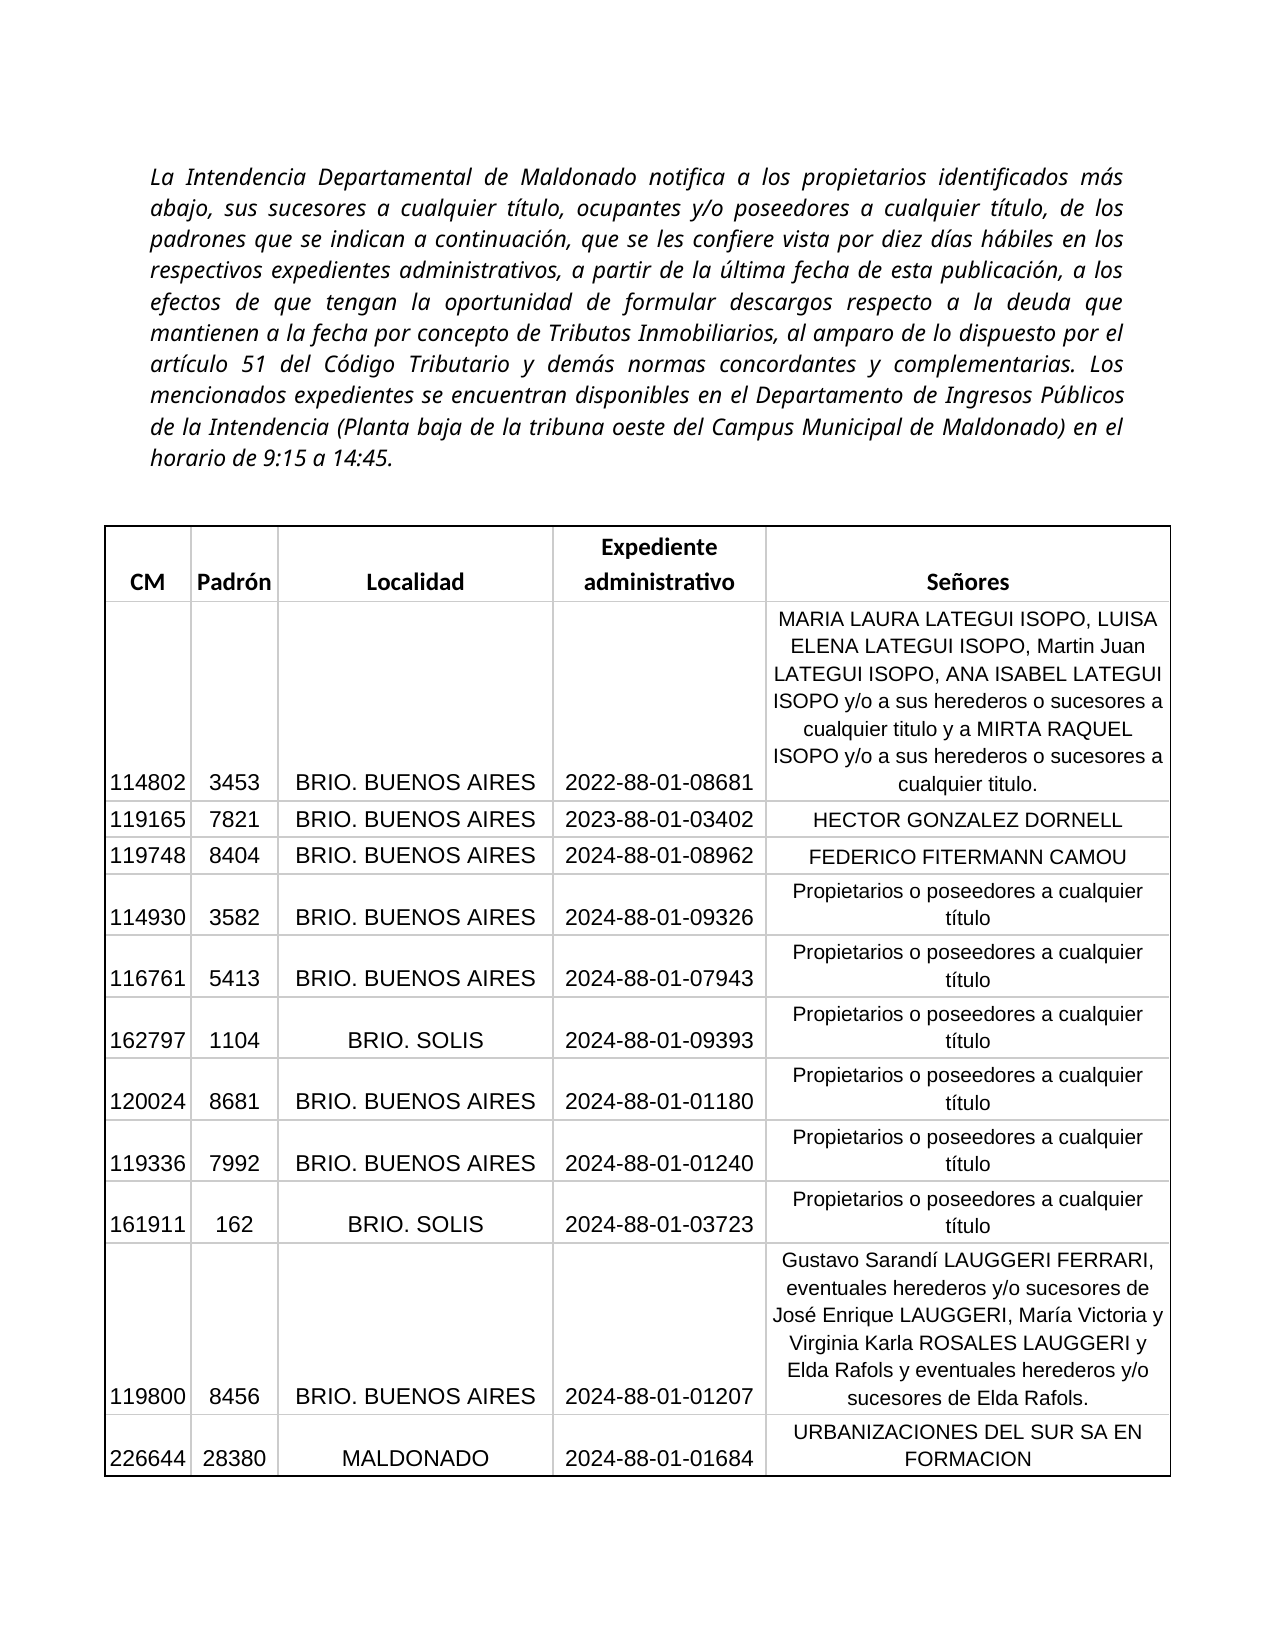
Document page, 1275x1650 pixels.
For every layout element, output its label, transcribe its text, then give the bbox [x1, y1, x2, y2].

table_cell 7821 [192, 802, 277, 836]
table_cell Propietarios o poseedores a cualquier título [767, 996, 1170, 1057]
text La Intendencia Departamental de Maldonado notifica a los propietarios identificados más abajo, sus sucesores a cualquier título, ocupantes y/o poseedores a cualquier título, de los padrones que se indican a continuación, que se les confiere vista por diez días hábiles en los respectivos expedientes administrativos, a partir de la última fecha de esta publicación, a los efectos de que tengan la oportunidad de formular descargos respecto a la deuda que mantienen a la fecha por concepto de Tributos Inmobiliarios, al amparo de lo dispuesto por el artículo 51 del Código Tributario y demás normas concordantes y complementarias. Los mencionados expedientes se encuentran disponibles en el Departamento de Ingresos Públicos de la Intendencia (Planta baja de la tribuna oeste del Campus Municipal de Maldonado) en el horario de 9:15 a 14:45. [150, 160, 1125, 473]
table_cell 119336 [106, 1121, 190, 1180]
table_cell 8404 [192, 838, 277, 873]
table_cell 3582 [192, 875, 277, 934]
table_cell 7992 [192, 1121, 277, 1180]
table_cell BRIO. BUENOS AIRES [279, 875, 552, 934]
table_cell 116761 [106, 936, 190, 996]
table_cell 119748 [106, 838, 190, 873]
table_cell 2024-88-01-01240 [554, 1121, 765, 1180]
table_cell 162 [192, 1182, 277, 1242]
table_cell 226644 [106, 1415, 190, 1475]
table_cell 5413 [192, 936, 277, 996]
table_cell 119165 [106, 802, 190, 836]
table_cell FEDERICO FITERMANN CAMOU [767, 836, 1170, 873]
table_cell Gustavo Sarandí LAUGGERI FERRARI, eventuales herederos y/o sucesores de José Enrique LAUGGERI, María Victoria y Virginia Karla ROSALES LAUGGERI y Elda Rafols y eventuales herederos y/o sucesores de Elda Rafols. [767, 1242, 1170, 1413]
table_cell Propietarios o poseedores a cualquier título [767, 934, 1170, 996]
table_header Padrón [192, 527, 277, 601]
table_cell BRIO. BUENOS AIRES [279, 602, 552, 800]
table_cell BRIO. BUENOS AIRES [279, 1121, 552, 1180]
table_cell Propietarios o poseedores a cualquier título [767, 1180, 1170, 1242]
table_cell 2024-88-01-01207 [554, 1244, 765, 1413]
table_cell 3453 [192, 602, 277, 800]
table_cell 114930 [106, 875, 190, 934]
table_cell HECTOR GONZALEZ DORNELL [767, 800, 1170, 836]
table_header Expediente administrativo [554, 527, 765, 601]
table_cell BRIO. BUENOS AIRES [279, 802, 552, 836]
table_header CM [106, 527, 190, 601]
table_cell 2024-88-01-01180 [554, 1059, 765, 1119]
table_cell 119800 [106, 1244, 190, 1413]
table_cell BRIO. BUENOS AIRES [279, 1059, 552, 1119]
table_cell Propietarios o poseedores a cualquier título [767, 1057, 1170, 1119]
table_cell 8456 [192, 1244, 277, 1413]
table_cell BRIO. BUENOS AIRES [279, 1244, 552, 1413]
table_cell MALDONADO [279, 1415, 552, 1475]
table_cell 2023-88-01-03402 [554, 802, 765, 836]
table_cell 2024-88-01-08962 [554, 838, 765, 873]
table_cell 2024-88-01-03723 [554, 1182, 765, 1242]
table_cell BRIO. SOLIS [279, 1182, 552, 1242]
table_cell 2022-88-01-08681 [554, 602, 765, 800]
table_cell Propietarios o poseedores a cualquier título [767, 1119, 1170, 1180]
table_cell BRIO. BUENOS AIRES [279, 838, 552, 873]
table_cell 2024-88-01-09393 [554, 998, 765, 1057]
table_cell 2024-88-01-07943 [554, 936, 765, 996]
table_cell 161911 [106, 1182, 190, 1242]
table_cell URBANIZACIONES DEL SUR SA EN FORMACION [767, 1414, 1170, 1475]
table_cell 2024-88-01-09326 [554, 875, 765, 934]
table_header Señores [767, 527, 1170, 601]
table_cell 162797 [106, 998, 190, 1057]
table_cell Propietarios o poseedores a cualquier título [767, 873, 1170, 934]
table_cell MARIA LAURA LATEGUI ISOPO, LUISA ELENA LATEGUI ISOPO, Martin Juan LATEGUI ISOPO, ANA ISABEL LATEGUI ISOPO y/o a sus herederos o sucesores a cualquier titulo y a MIRTA RAQUEL ISOPO y/o a sus herederos o sucesores a cualquier titulo. [767, 601, 1170, 800]
table_cell 120024 [106, 1059, 190, 1119]
table_cell BRIO. BUENOS AIRES [279, 936, 552, 996]
table_cell 2024-88-01-01684 [554, 1415, 765, 1475]
table_cell 114802 [106, 602, 190, 800]
table_cell 8681 [192, 1059, 277, 1119]
table_cell 1104 [192, 998, 277, 1057]
table_cell BRIO. SOLIS [279, 998, 552, 1057]
table_cell 28380 [192, 1415, 277, 1475]
table_header Localidad [279, 527, 552, 601]
